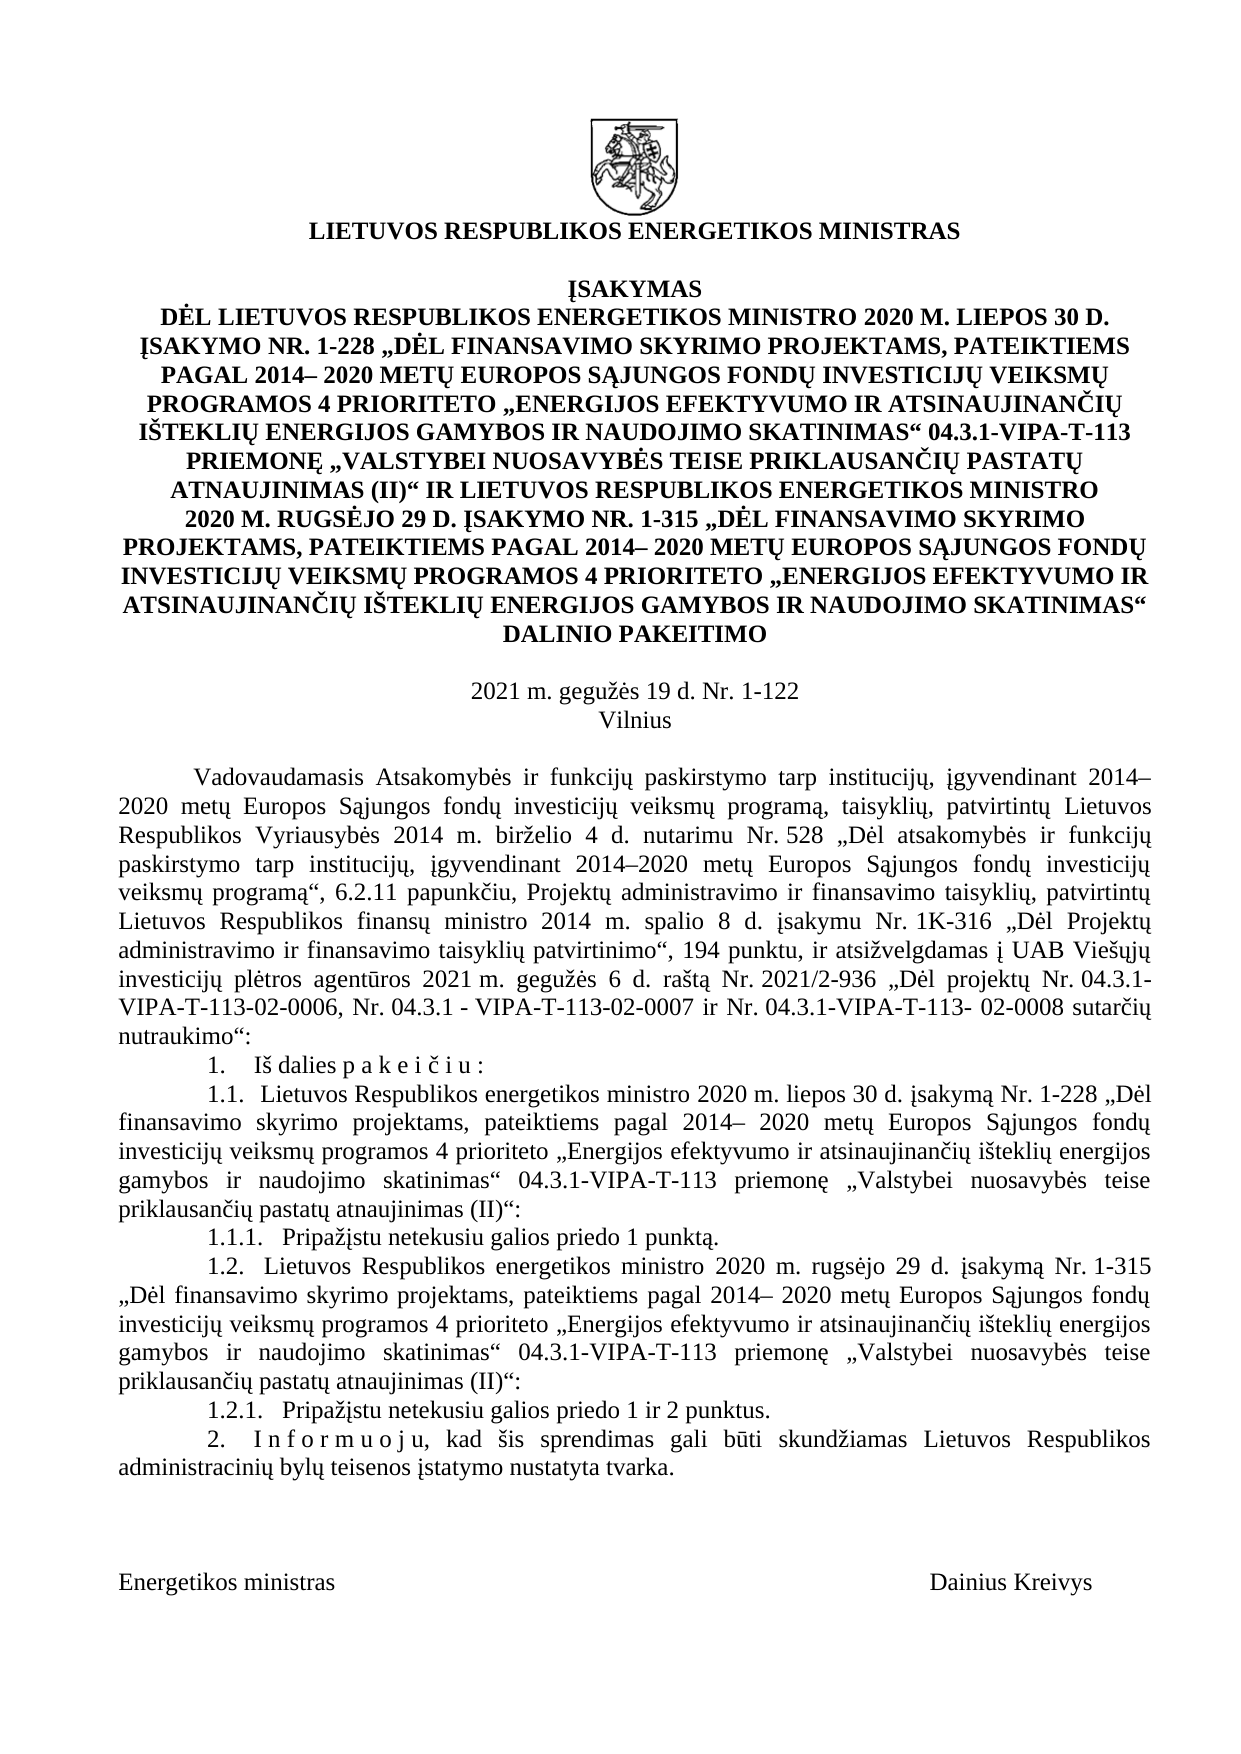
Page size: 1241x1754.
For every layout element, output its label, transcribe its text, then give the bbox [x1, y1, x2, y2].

text 1.1.1. Pripažįstu netekusiu galios priedo 1 punktą. [207, 1222, 1152, 1251]
text DALINIO PAKEITIMO [118, 619, 1152, 647]
text Vilnius [118, 705, 1152, 734]
text 2. I n f o r m u o j u, kad šis sprendimas gali būti skundžiamas Lietuvos Respublikos administracinių bylų teisenos įstatymo nustatyta tvarka. [118, 1424, 1152, 1481]
text Energetikos ministras Dainius Kreivys [118, 1567, 1152, 1596]
text 1.2. Lietuvos Respublikos energetikos ministro 2020 m. rugsėjo 29 d. įsakymą Nr. 1-315 „Dėl finansavimo skyrimo projektams, pateiktiems pagal 2014– 2020 metų Europos Sąjungos fondų investicijų veiksmų programos 4 prioriteto „Energijos efektyvumo ir atsinaujinančių išteklių energijos gamybos ir naudojimo skatinimas“ 04.3.1-VIPA-T-113 priemonę „Valstybei nuosavybės teise priklausančių pastatų atnaujinimas (II)“: [118, 1251, 1152, 1395]
text 1.1. Lietuvos Respublikos energetikos ministro 2020 m. liepos 30 d. įsakymą Nr. 1-228 „Dėl finansavimo skyrimo projektams, pateiktiems pagal 2014– 2020 metų Europos Sąjungos fondų investicijų veiksmų programos 4 prioriteto „Energijos efektyvumo ir atsinaujinančių išteklių energijos gamybos ir naudojimo skatinimas“ 04.3.1-VIPA-T-113 priemonę „Valstybei nuosavybės teise priklausančių pastatų atnaujinimas (II)“: [118, 1079, 1152, 1222]
text lIETUVOS RESPUBLIKOS energetikos MINISTRAS [118, 216, 1152, 245]
text 1. Iš dalies pakeičiu: [207, 1050, 1152, 1079]
text DĖL LIETUVOS RESPUBLIKOS ENERGETIKOS MINISTRO 2020 M. LIEPOS 30 D. ĮSAKYMO NR. 1-228 „DĖL FINANSAVIMO SKYRIMO PROJEKTAMS, PATEIKTIEMS PAGAL 2014– 2020 METŲ EUROPOS SĄJUNGOS FONDŲ INVESTICIJŲ VEIKSMŲ PROGRAMOS 4 PRIORITETO „ENERGIJOS EFEKTYVUMO IR ATSINAUJINANČIŲ IŠTEKLIŲ ENERGIJOS GAMYBOS IR NAUDOJIMO SKATINIMAS“ 04.3.1-VIPA-T-113 PRIEMONĘ „VALSTYBEI NUOSAVYBĖS TEISE PRIKLAUSANČIŲ PASTATŲ ATNAUJINIMAS (II)“ IR LIETUVOS RESPUBLIKOS ENERGETIKOS MINISTRO 2020 M. RUGSĖJO 29 D. ĮSAKYMO NR. 1-315 „DĖL FINANSAVIMO SKYRIMO PROJEKTAMS, PATEIKTIEMS PAGAL 2014– 2020 METŲ EUROPOS SĄJUNGOS FONDŲ INVESTICIJŲ VEIKSMŲ PROGRAMOS 4 PRIORITETO „ENERGIJOS EFEKTYVUMO IR ATSINAUJINANČIŲ IŠTEKLIŲ ENERGIJOS GAMYBOS IR NAUDOJIMO SKATINIMAS“ [118, 302, 1152, 619]
text 2021 m. gegužės 19 d. Nr. 1-122 [118, 676, 1152, 705]
text ĮSAKYMAS [118, 274, 1152, 302]
text 1.2.1. Pripažįstu netekusiu galios priedo 1 ir 2 punktus. [207, 1395, 1152, 1424]
text Vadovaudamasis Atsakomybės ir funkcijų paskirstymo tarp institucijų, įgyvendinant 2014–2020 metų Europos Sąjungos fondų investicijų veiksmų programą, taisyklių, patvirtintų Lietuvos Respublikos Vyriausybės 2014 m. birželio 4 d. nutarimu Nr. 528 „Dėl atsakomybės ir funkcijų paskirstymo tarp institucijų, įgyvendinant 2014–2020 metų Europos Sąjungos fondų investicijų veiksmų programą“, 6.2.11 papunkčiu, Projektų administravimo ir finansavimo taisyklių, patvirtintų Lietuvos Respublikos finansų ministro 2014 m. spalio 8 d. įsakymu Nr. 1K-316 „Dėl Projektų administravimo ir finansavimo taisyklių patvirtinimo“, 194 punktu, ir atsižvelgdamas į UAB Viešųjų investicijų plėtros agentūros 2021 m. gegužės 6 d. raštą Nr. 2021/2-936 „Dėl projektų Nr. 04.3.1-VIPA-T-113-02-0006, Nr. 04.3.1 - VIPA-T-113-02-0007 ir Nr. 04.3.1-VIPA-T-113- 02-0008 sutarčių nutraukimo“: [118, 762, 1152, 1050]
